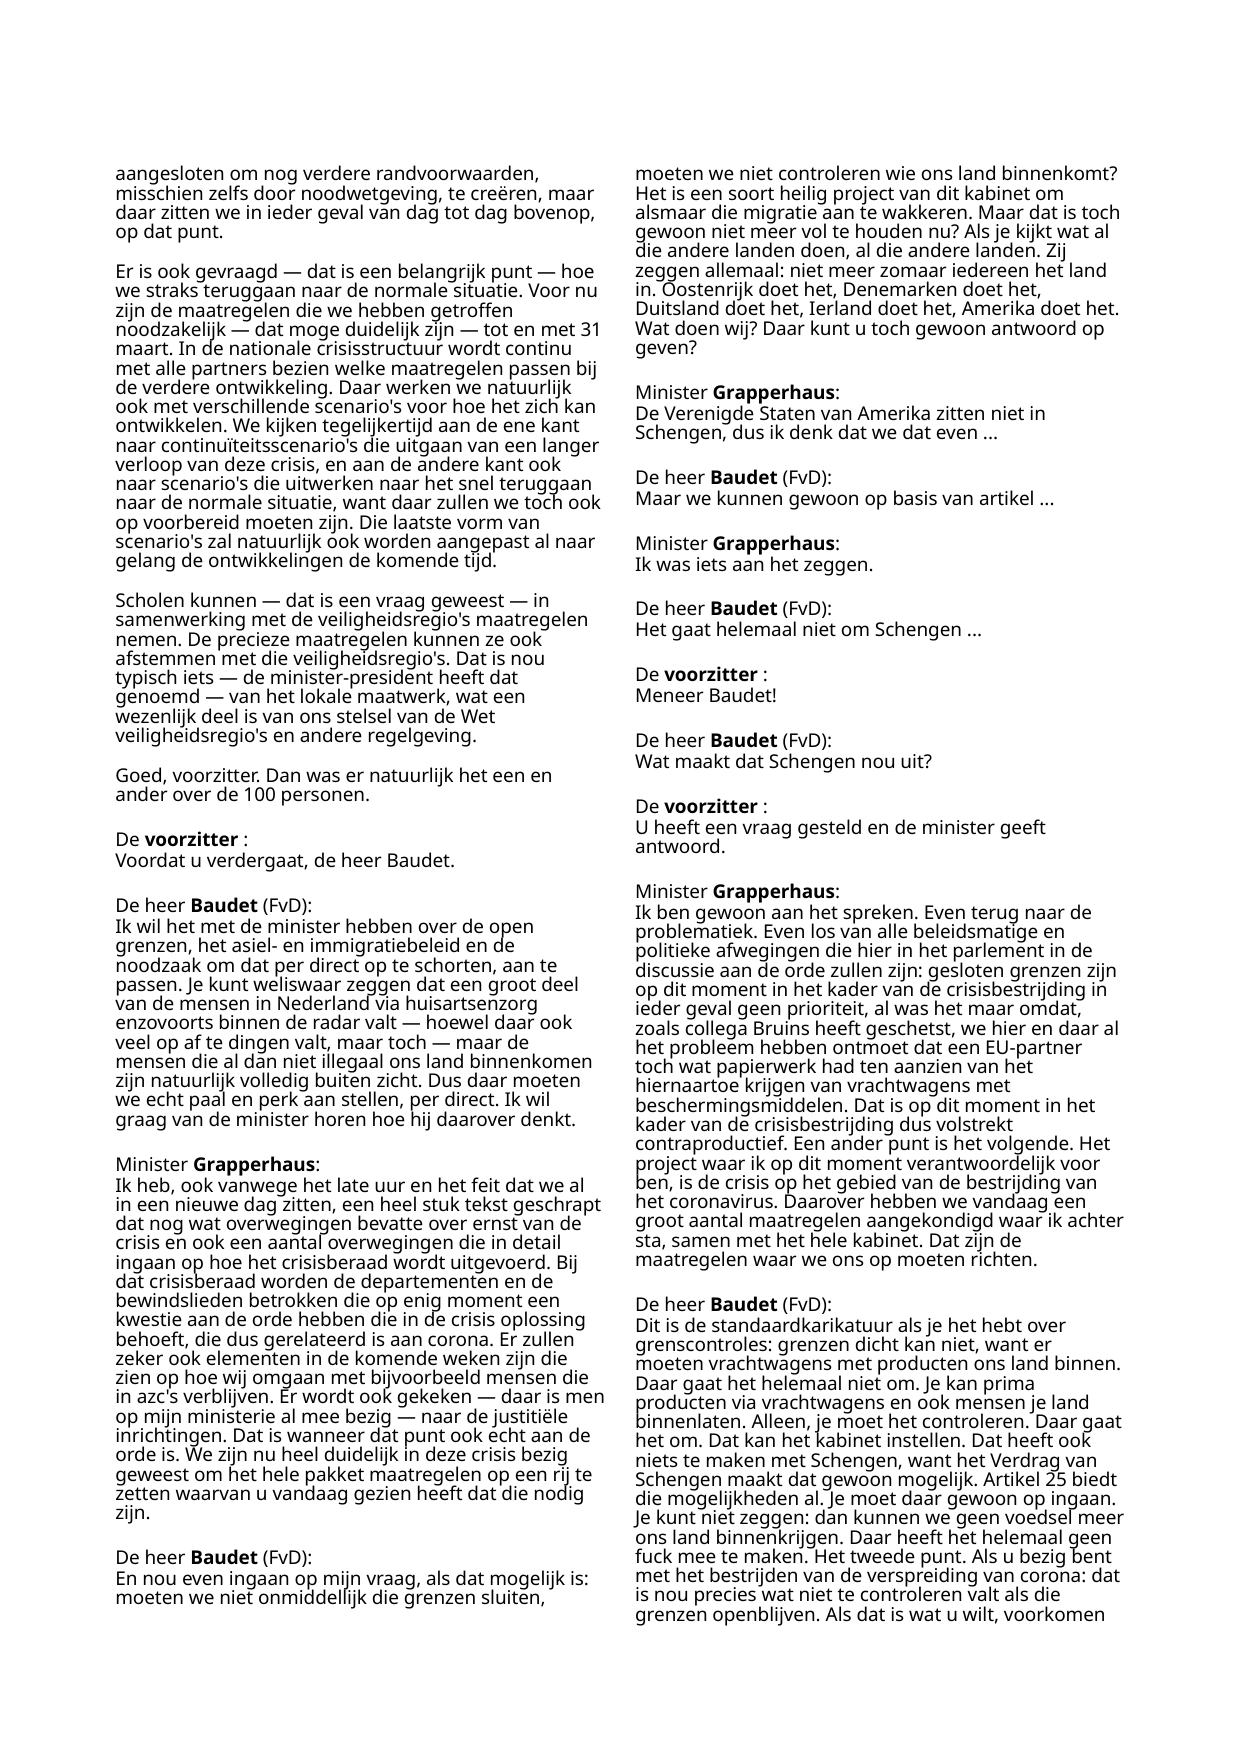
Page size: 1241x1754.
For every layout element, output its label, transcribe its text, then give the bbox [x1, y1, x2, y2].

text Minister Grapperhaus: [115, 1151, 605, 1177]
text U heeft een vraag gesteld en de minister geeft antwoord. [635, 819, 1125, 857]
text Maar we kunnen gewoon op basis van artikel ... [635, 490, 1125, 509]
text Meneer Baudet! [635, 687, 1125, 706]
text De heer Baudet (FvD): [635, 464, 1125, 490]
text Minister Grapperhaus: [635, 878, 1125, 904]
text Scholen kunnen — dat is een vraag geweest — in samenwerking met de veiligheidsregio's maatregelen nemen. De precieze maatregelen kunnen ze ook afstemmen met die veiligheidsregio's. Dat is nou typisch iets — de minister-president heeft dat genoemd — van het lokale maatwerk, wat een wezenlijk deel is van ons stelsel van de Wet veiligheidsregio's en andere regelgeving. [115, 592, 605, 746]
text moeten we niet controleren wie ons land binnenkomt? Het is een soort heilig project van dit kabinet om alsmaar die migratie aan te wakkeren. Maar dat is toch gewoon niet meer vol te houden nu? Als je kijkt wat al die andere landen doen, al die andere landen. Zij zeggen allemaal: niet meer zomaar iedereen het land in. Oostenrijk doet het, Denemarken doet het, Duitsland doet het, Ierland doet het, Amerika doet het. Wat doen wij? Daar kunt u toch gewoon antwoord op geven? [635, 165, 1125, 358]
text Het gaat helemaal niet om Schengen ... [635, 621, 1125, 641]
text Ik ben gewoon aan het spreken. Even terug naar de problematiek. Even los van alle beleidsmatige en politieke afwegingen die hier in het parlement in de discussie aan de orde zullen zijn: gesloten grenzen zijn op dit moment in het kader van de crisisbestrijding in ieder geval geen prioriteit, al was het maar omdat, zoals collega Bruins heeft geschetst, we hier en daar al het probleem hebben ontmoet dat een EU-partner toch wat papierwerk had ten aanzien van het hiernaartoe krijgen van vrachtwagens met beschermingsmiddelen. Dat is op dit moment in het kader van de crisisbestrijding dus volstrekt contraproductief. Een ander punt is het volgende. Het project waar ik op dit moment verantwoordelijk voor ben, is de crisis op het gebied van de bestrijding van het coronavirus. Daarover hebben we vandaag een groot aantal maatregelen aangekondigd waar ik achter sta, samen met het hele kabinet. Dat zijn de maatregelen waar we ons op moeten richten. [635, 904, 1125, 1270]
text Voordat u verdergaat, de heer Baudet. [115, 852, 605, 871]
text De voorzitter : [115, 826, 605, 852]
text Ik heb, ook vanwege het late uur en het feit dat we al in een nieuwe dag zitten, een heel stuk tekst geschrapt dat nog wat overwegingen bevatte over ernst van de crisis en ook een aantal overwegingen die in detail ingaan op hoe het crisisberaad wordt uitgevoerd. Bij dat crisisberaad worden de departementen en de bewindslieden betrokken die op enig moment een kwestie aan de orde hebben die in de crisis oplossing behoeft, die dus gerelateerd is aan corona. Er zullen zeker ook elementen in de komende weken zijn die zien op hoe wij omgaan met bijvoorbeeld mensen die in azc's verblijven. Er wordt ook gekeken — daar is men op mijn ministerie al mee bezig — naar de justitiële inrichtingen. Dat is wanneer dat punt ook echt aan de orde is. We zijn nu heel duidelijk in deze crisis bezig geweest om het hele pakket maatregelen op een rij te zetten waarvan u vandaag gezien heeft dat die nodig zijn. [115, 1177, 605, 1523]
text De heer Baudet (FvD): [115, 1544, 605, 1570]
text Dit is de standaardkarikatuur als je het hebt over grenscontroles: grenzen dicht kan niet, want er moeten vrachtwagens met producten ons land binnen. Daar gaat het helemaal niet om. Je kan prima producten via vrachtwagens en ook mensen je land binnenlaten. Alleen, je moet het controleren. Daar gaat het om. Dat kan het kabinet instellen. Dat heeft ook niets te maken met Schengen, want het Verdrag van Schengen maakt dat gewoon mogelijk. Artikel 25 biedt die mogelijkheden al. Je moet daar gewoon op ingaan. Je kunt niet zeggen: dan kunnen we geen voedsel meer ons land binnenkrijgen. Daar heeft het helemaal geen fuck mee te maken. Het tweede punt. Als u bezig bent met het bestrijden van de verspreiding van corona: dat is nou precies wat niet te controleren valt als die grenzen openblijven. Als dat is wat u wilt, voorkomen [635, 1317, 1125, 1625]
text Ik was iets aan het zeggen. [635, 556, 1125, 575]
text De heer Baudet (FvD): [635, 727, 1125, 753]
text Er is ook gevraagd — dat is een belangrijk punt — hoe we straks teruggaan naar de normale situatie. Voor nu zijn de maatregelen die we hebben getroffen noodzakelijk — dat moge duidelijk zijn — tot en met 31 maart. In de nationale crisisstructuur wordt continu met alle partners bezien welke maatregelen passen bij de verdere ontwikkeling. Daar werken we natuurlijk ook met verschillende scenario's voor hoe het zich kan ontwikkelen. We kijken tegelijkertijd aan de ene kant naar continuïteitsscenario's die uitgaan van een langer verloop van deze crisis, en aan de andere kant ook naar scenario's die uitwerken naar het snel teruggaan naar de normale situatie, want daar zullen we toch ook op voorbereid moeten zijn. Die laatste vorm van scenario's zal natuurlijk ook worden aangepast al naar gelang de ontwikkelingen de komende tijd. [115, 263, 605, 571]
text De heer Baudet (FvD): [635, 1291, 1125, 1317]
text De heer Baudet (FvD): [115, 892, 605, 918]
text Minister Grapperhaus: [635, 379, 1125, 404]
text De voorzitter : [635, 661, 1125, 687]
text De heer Baudet (FvD): [635, 596, 1125, 621]
text De Verenigde Staten van Amerika zitten niet in Schengen, dus ik denk dat we dat even ... [635, 404, 1125, 443]
text De voorzitter : [635, 793, 1125, 819]
text Wat maakt dat Schengen nou uit? [635, 753, 1125, 772]
text Ik wil het met de minister hebben over de open grenzen, het asiel- en immigratiebeleid en de noodzaak om dat per direct op te schorten, aan te passen. Je kunt weliswaar zeggen dat een groot deel van de mensen in Nederland via huisartsenzorg enzovoorts binnen de radar valt — hoewel daar ook veel op af te dingen valt, maar toch — maar de mensen die al dan niet illegaal ons land binnenkomen zijn natuurlijk volledig buiten zicht. Dus daar moeten we echt paal en perk aan stellen, per direct. Ik wil graag van de minister horen hoe hij daarover denkt. [115, 918, 605, 1130]
text Minister Grapperhaus: [635, 530, 1125, 556]
text aangesloten om nog verdere randvoorwaarden, misschien zelfs door noodwetgeving, te creëren, maar daar zitten we in ieder geval van dag tot dag bovenop, op dat punt. [115, 165, 605, 242]
text Goed, voorzitter. Dan was er natuurlijk het een en ander over de 100 personen. [115, 767, 605, 806]
text En nou even ingaan op mijn vraag, als dat mogelijk is: moeten we niet onmiddellijk die grenzen sluiten, [115, 1570, 605, 1608]
